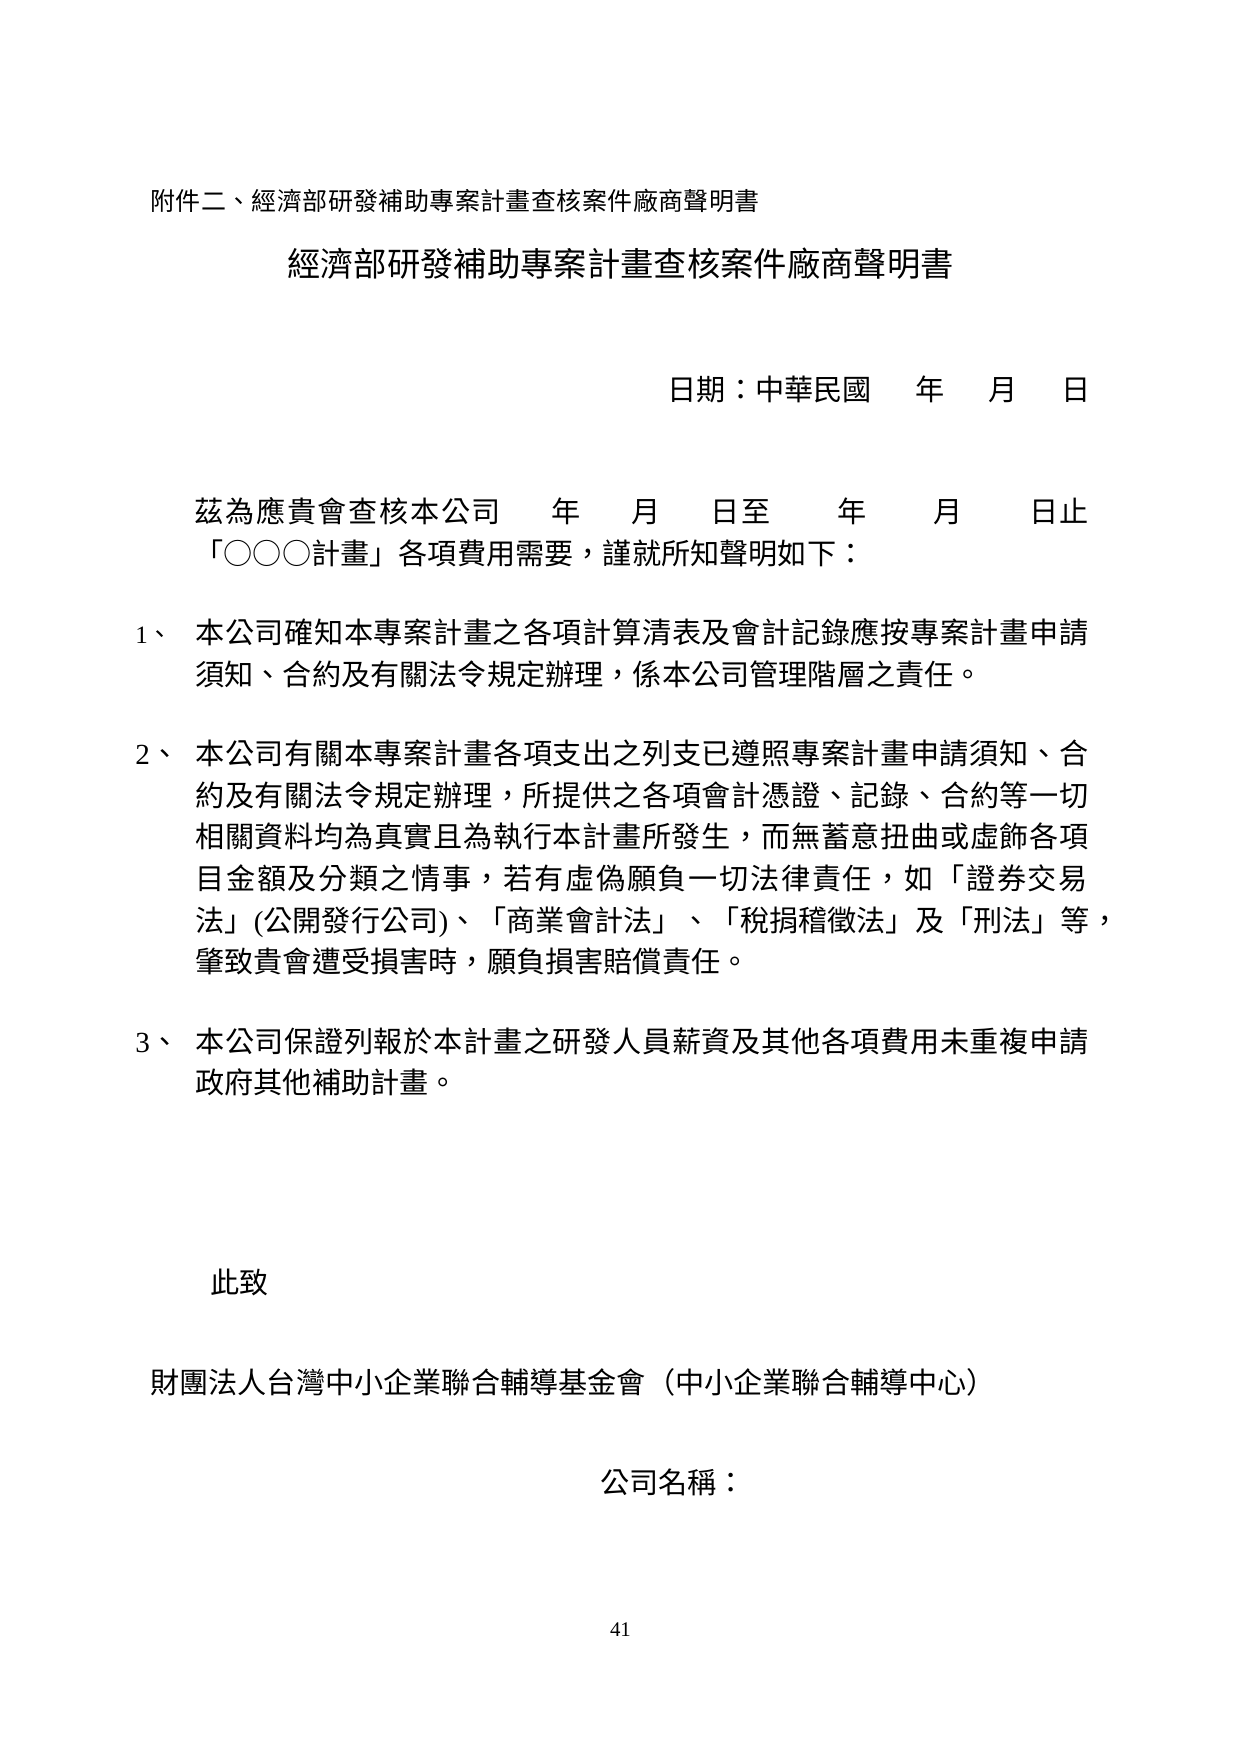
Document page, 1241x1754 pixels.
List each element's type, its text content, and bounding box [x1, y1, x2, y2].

text 此致 [210, 1239, 1090, 1302]
list 本公司有關本專案計畫各項支出之列支已遵照專案計畫申請須知、合約及有關法令規定辦理，所提供之各項會計憑證、記錄、合約等一切相關資料均為真實且為執行本計畫所發生，而無蓄意扭曲或虛飾各項目金額及分類之情事，若有虛偽願負一切法律責任，如「證券交易法」(公開發行公司)、「商業會計法」、「稅捐稽徵法」及「刑法」等，肇致貴會遭受損害時，願負損害賠償責任。 [135, 731, 1090, 981]
text 附件二、經濟部研發補助專案計畫查核案件廠商聲明書 [150, 158, 1090, 221]
list 本公司保證列報於本計畫之研發人員薪資及其他各項費用未重複申請政府其他補助計畫。 [135, 1019, 1090, 1102]
text 財團法人台灣中小企業聯合輔導基金會（中小企業聯合輔導中心） [150, 1339, 1090, 1402]
text 經濟部研發補助專案計畫查核案件廠商聲明書 [150, 221, 1090, 283]
text 公司名稱： [600, 1439, 1090, 1502]
text 茲為應貴會查核本公司 年 月 日至 年 月 日止 「○○○計畫」各項費用需要，謹就所知聲明如下： [194, 489, 1090, 573]
text 日期：中華民國 年 月 日 [150, 346, 1090, 408]
list 本公司確知本專案計畫之各項計算清表及會計記錄應按專案計畫申請須知、合約及有關法令規定辦理，係本公司管理階層之責任。 [135, 610, 1090, 694]
